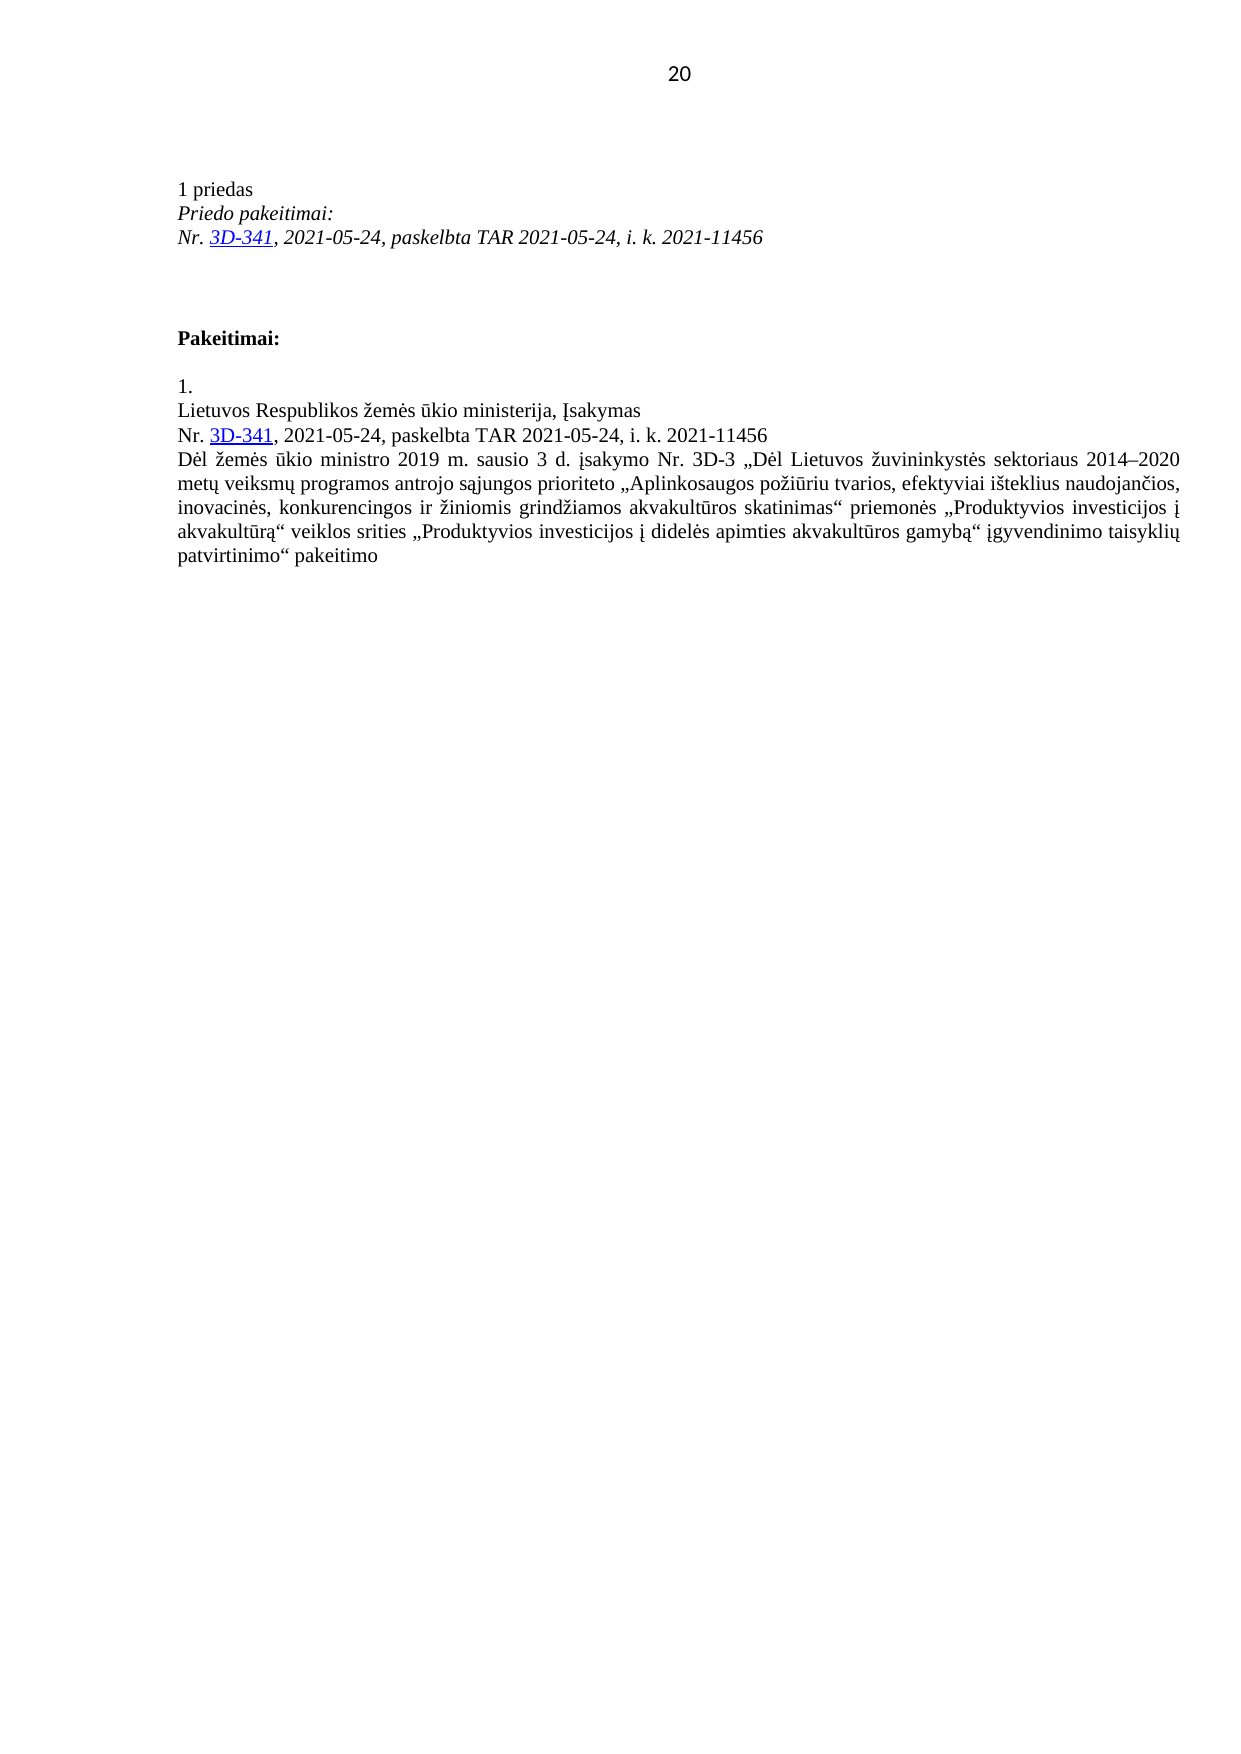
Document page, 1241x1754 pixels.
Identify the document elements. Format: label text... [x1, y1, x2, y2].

text Lietuvos Respublikos žemės ūkio ministerija, Įsakymas [177, 398, 1181, 422]
text Nr. 3D-341, 2021-05-24, paskelbta TAR 2021-05-24, i. k. 2021-11456 [177, 422, 1181, 447]
text 1. [177, 374, 1181, 398]
text Dėl žemės ūkio ministro 2019 m. sausio 3 d. įsakymo Nr. 3D-3 „Dėl Lietuvos žuvininkystės sektoriaus 2014–2020 metų veiksmų programos antrojo sąjungos prioriteto „Aplinkosaugos požiūriu tvarios, efektyviai išteklius naudojančios, inovacinės, konkurencingos ir žiniomis grindžiamos akvakultūros skatinimas“ priemonės „Produktyvios investicijos į akvakultūrą“ veiklos srities „Produktyvios investicijos į didelės apimties akvakultūros gamybą“ įgyvendinimo taisyklių patvirtinimo“ pakeitimo [177, 447, 1181, 567]
text 1 priedas [177, 177, 1181, 201]
text Nr. 3D-341, 2021-05-24, paskelbta TAR 2021-05-24, i. k. 2021-11456 [177, 225, 1181, 249]
text Priedo pakeitimai: [177, 201, 1181, 225]
text Pakeitimai: [177, 326, 1181, 350]
